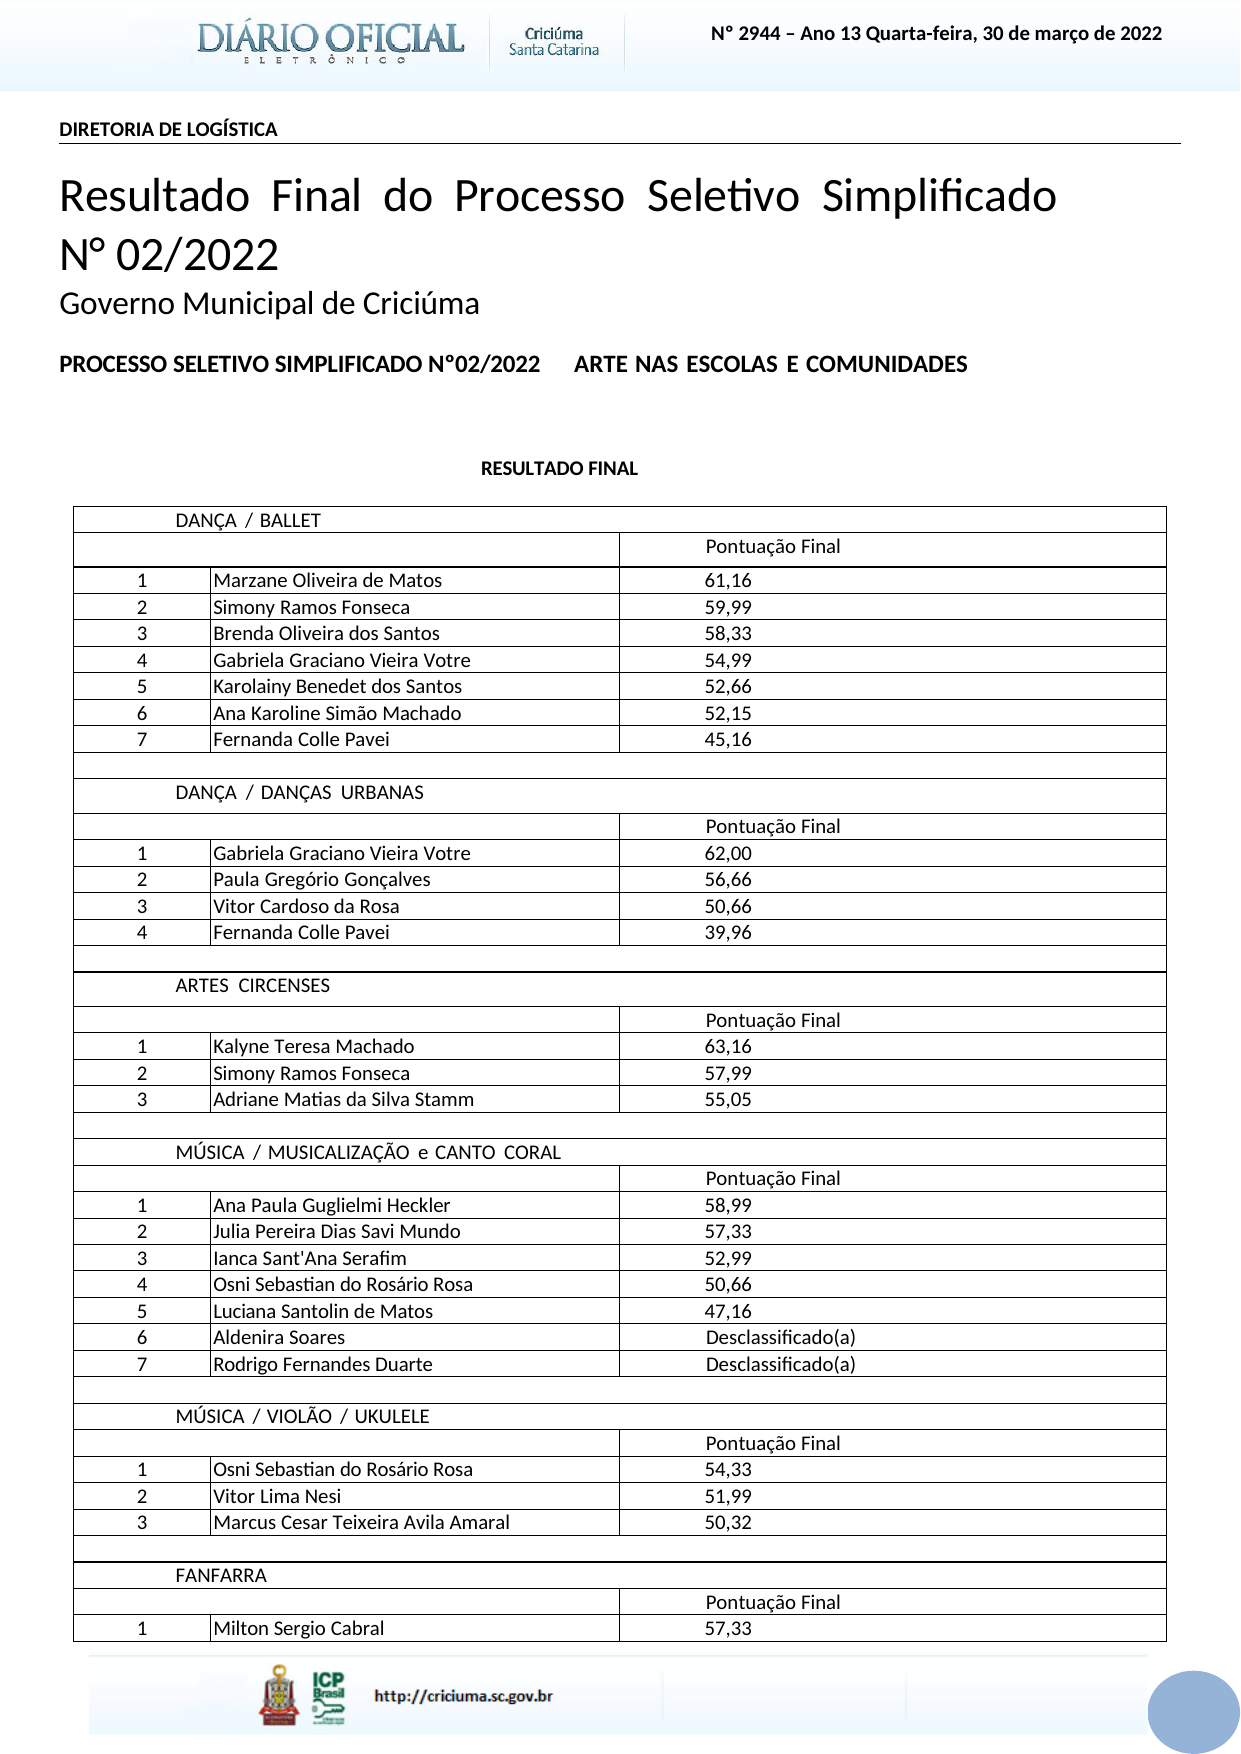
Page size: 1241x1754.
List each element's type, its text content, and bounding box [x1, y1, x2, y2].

table_cell MÚSICA / MUSICALIZAÇÃO e CANTO CORAL [74, 1139, 1166, 1164]
table_cell [74, 814, 619, 839]
table_cell Simony Ramos Fonseca [211, 594, 619, 619]
text Resultado Final do Processo Seletivo Simplificado N° 02/2022 [59, 165, 1057, 282]
table_cell Pontuação Final [620, 1166, 1166, 1191]
table_cell Ana Karoline Simão Machado [211, 700, 619, 725]
table_cell 54,33 [620, 1457, 1166, 1482]
table_cell 47,16 [620, 1298, 1166, 1323]
table_cell 5 [74, 673, 210, 699]
table_cell [74, 946, 1166, 971]
table_cell Pontuação Final [620, 814, 1166, 839]
table_cell 55,05 [620, 1086, 1166, 1112]
table_cell Desclassificado(a) [620, 1324, 1166, 1350]
table_cell 1 [74, 840, 210, 866]
table_cell 6 [74, 1324, 210, 1350]
table_cell 52,15 [620, 700, 1166, 725]
table_cell Gabriela Graciano Vieira Votre [211, 840, 619, 866]
table_cell Desclassificado(a) [620, 1351, 1166, 1376]
table_cell 63,16 [620, 1033, 1166, 1059]
table_cell 1 [74, 1615, 210, 1641]
table_cell 2 [74, 1219, 210, 1244]
table_cell 58,33 [620, 620, 1166, 646]
table_cell Pontuação Final [620, 1430, 1166, 1456]
table_cell 2 [74, 867, 210, 892]
table_cell 3 [74, 893, 210, 918]
table_cell Rodrigo Fernandes Duarte [211, 1351, 619, 1376]
table_cell DANÇA / DANÇAS URBANAS [74, 779, 1166, 812]
table_cell Vitor Lima Nesi [211, 1483, 619, 1508]
table_cell 3 [74, 1086, 210, 1112]
table_cell Fernanda Colle Pavei [211, 920, 619, 945]
table_cell Simony Ramos Fonseca [211, 1060, 619, 1085]
table_cell Karolainy Benedet dos Santos [211, 673, 619, 699]
table_cell 2 [74, 594, 210, 619]
table_cell Fernanda Colle Pavei [211, 726, 619, 752]
table_cell 4 [74, 1271, 210, 1297]
table_cell Pontuação Final [620, 533, 1166, 566]
table_cell 39,96 [620, 920, 1166, 945]
table_cell 57,33 [620, 1615, 1166, 1641]
table_cell Kalyne Teresa Machado [211, 1033, 619, 1059]
table_cell Paula Gregório Gonçalves [211, 867, 619, 892]
table_cell 54,99 [620, 647, 1166, 672]
table_cell [74, 1430, 619, 1456]
table_cell 50,66 [620, 1271, 1166, 1297]
table_cell 57,99 [620, 1060, 1166, 1085]
table_cell [74, 1007, 619, 1032]
table_cell 61,16 [620, 568, 1166, 593]
table_cell Aldenira Soares [211, 1324, 619, 1350]
text RESULTADO FINAL [59, 455, 1060, 480]
table_cell Osni Sebastian do Rosário Rosa [211, 1271, 619, 1297]
table_header DANÇA / BALLET [74, 507, 1166, 532]
table_cell Luciana Santolin de Matos [211, 1298, 619, 1323]
text PROCESSO SELETIVO SIMPLIFICADO Nº02/2022 ARTE NAS ESCOLAS E COMUNIDADES [59, 348, 1057, 379]
table_cell 1 [74, 1457, 210, 1482]
table_cell [74, 533, 619, 566]
table_cell [74, 1113, 1166, 1138]
table_cell Pontuação Final [620, 1007, 1166, 1032]
table_cell Vitor Cardoso da Rosa [211, 893, 619, 918]
table_cell 62,00 [620, 840, 1166, 866]
table_cell 6 [74, 700, 210, 725]
table_cell 52,66 [620, 673, 1166, 699]
table_cell 7 [74, 726, 210, 752]
table_cell 2 [74, 1483, 210, 1508]
table_cell Gabriela Graciano Vieira Votre [211, 647, 619, 672]
table_cell Ianca Sant'Ana Serafim [211, 1245, 619, 1270]
table_cell Pontuação Final [620, 1589, 1166, 1614]
table_cell 51,99 [620, 1483, 1166, 1508]
table_cell Julia Pereira Dias Savi Mundo [211, 1219, 619, 1244]
table_cell 1 [74, 568, 210, 593]
table_cell [74, 1166, 619, 1191]
table_cell Adriane Matias da Silva Stamm [211, 1086, 619, 1112]
table_cell Brenda Oliveira dos Santos [211, 620, 619, 646]
table_cell Ana Paula Guglielmi Heckler [211, 1192, 619, 1217]
table_cell 3 [74, 620, 210, 646]
table_cell 5 [74, 1298, 210, 1323]
table_cell Marzane Oliveira de Matos [211, 568, 619, 593]
table_cell Osni Sebastian do Rosário Rosa [211, 1457, 619, 1482]
table_cell [74, 753, 1166, 778]
table_cell 4 [74, 920, 210, 945]
table_cell 7 [74, 1351, 210, 1376]
table_cell 1 [74, 1192, 210, 1217]
table_cell 59,99 [620, 594, 1166, 619]
table_cell 50,32 [620, 1510, 1166, 1535]
table_cell [74, 1377, 1166, 1403]
text Governo Municipal de Criciúma [59, 282, 1057, 323]
table_cell 1 [74, 1033, 210, 1059]
table_cell [74, 1536, 1166, 1561]
text DIRETORIA DE LOGÍSTICA [59, 116, 1181, 143]
table_cell 57,33 [620, 1219, 1166, 1244]
table_cell MÚSICA / VIOLÃO / UKULELE [74, 1404, 1166, 1429]
table_cell Milton Sergio Cabral [211, 1615, 619, 1641]
table_cell 4 [74, 647, 210, 672]
table_cell ARTES CIRCENSES [74, 973, 1166, 1006]
table_cell [74, 1589, 619, 1614]
table_cell 3 [74, 1510, 210, 1535]
table_cell 2 [74, 1060, 210, 1085]
table_cell 52,99 [620, 1245, 1166, 1270]
table_cell 45,16 [620, 726, 1166, 752]
table_cell FANFARRA [74, 1563, 1166, 1588]
table_cell 58,99 [620, 1192, 1166, 1217]
table_cell 56,66 [620, 867, 1166, 892]
table_cell 3 [74, 1245, 210, 1270]
table_cell Marcus Cesar Teixeira Avila Amaral [211, 1510, 619, 1535]
table_cell 50,66 [620, 893, 1166, 918]
